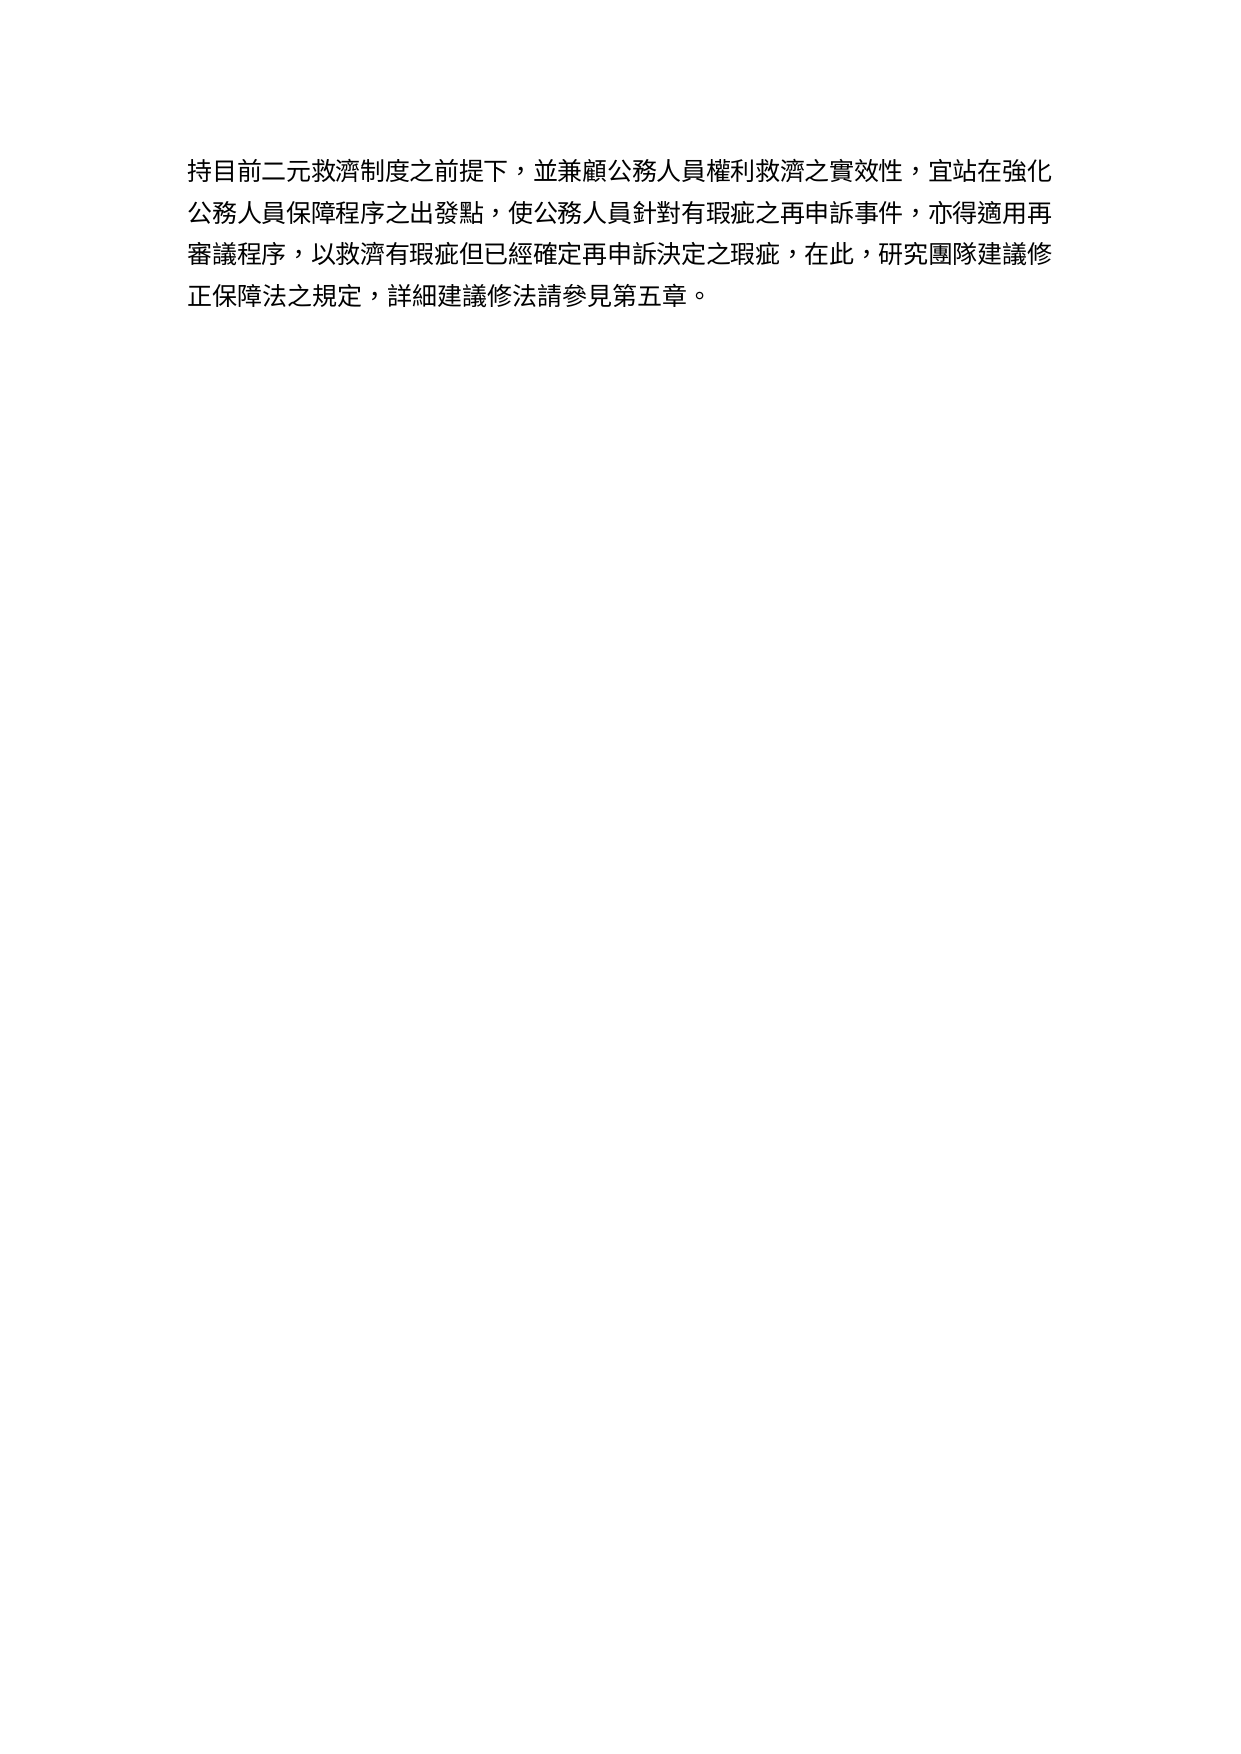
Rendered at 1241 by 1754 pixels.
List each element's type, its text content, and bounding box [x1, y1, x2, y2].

text 持目前二元救濟制度之前提下，並兼顧公務人員權利救濟之實效性，宜站在強化公務人員保障程序之出發點，使公務人員針對有瑕疵之再申訴事件，亦得適用再審議程序，以救濟有瑕疵但已經確定再申訴決定之瑕疵，在此，研究團隊建議修正保障法之規定，詳細建議修法請參見第五章。 [187, 154, 1053, 312]
